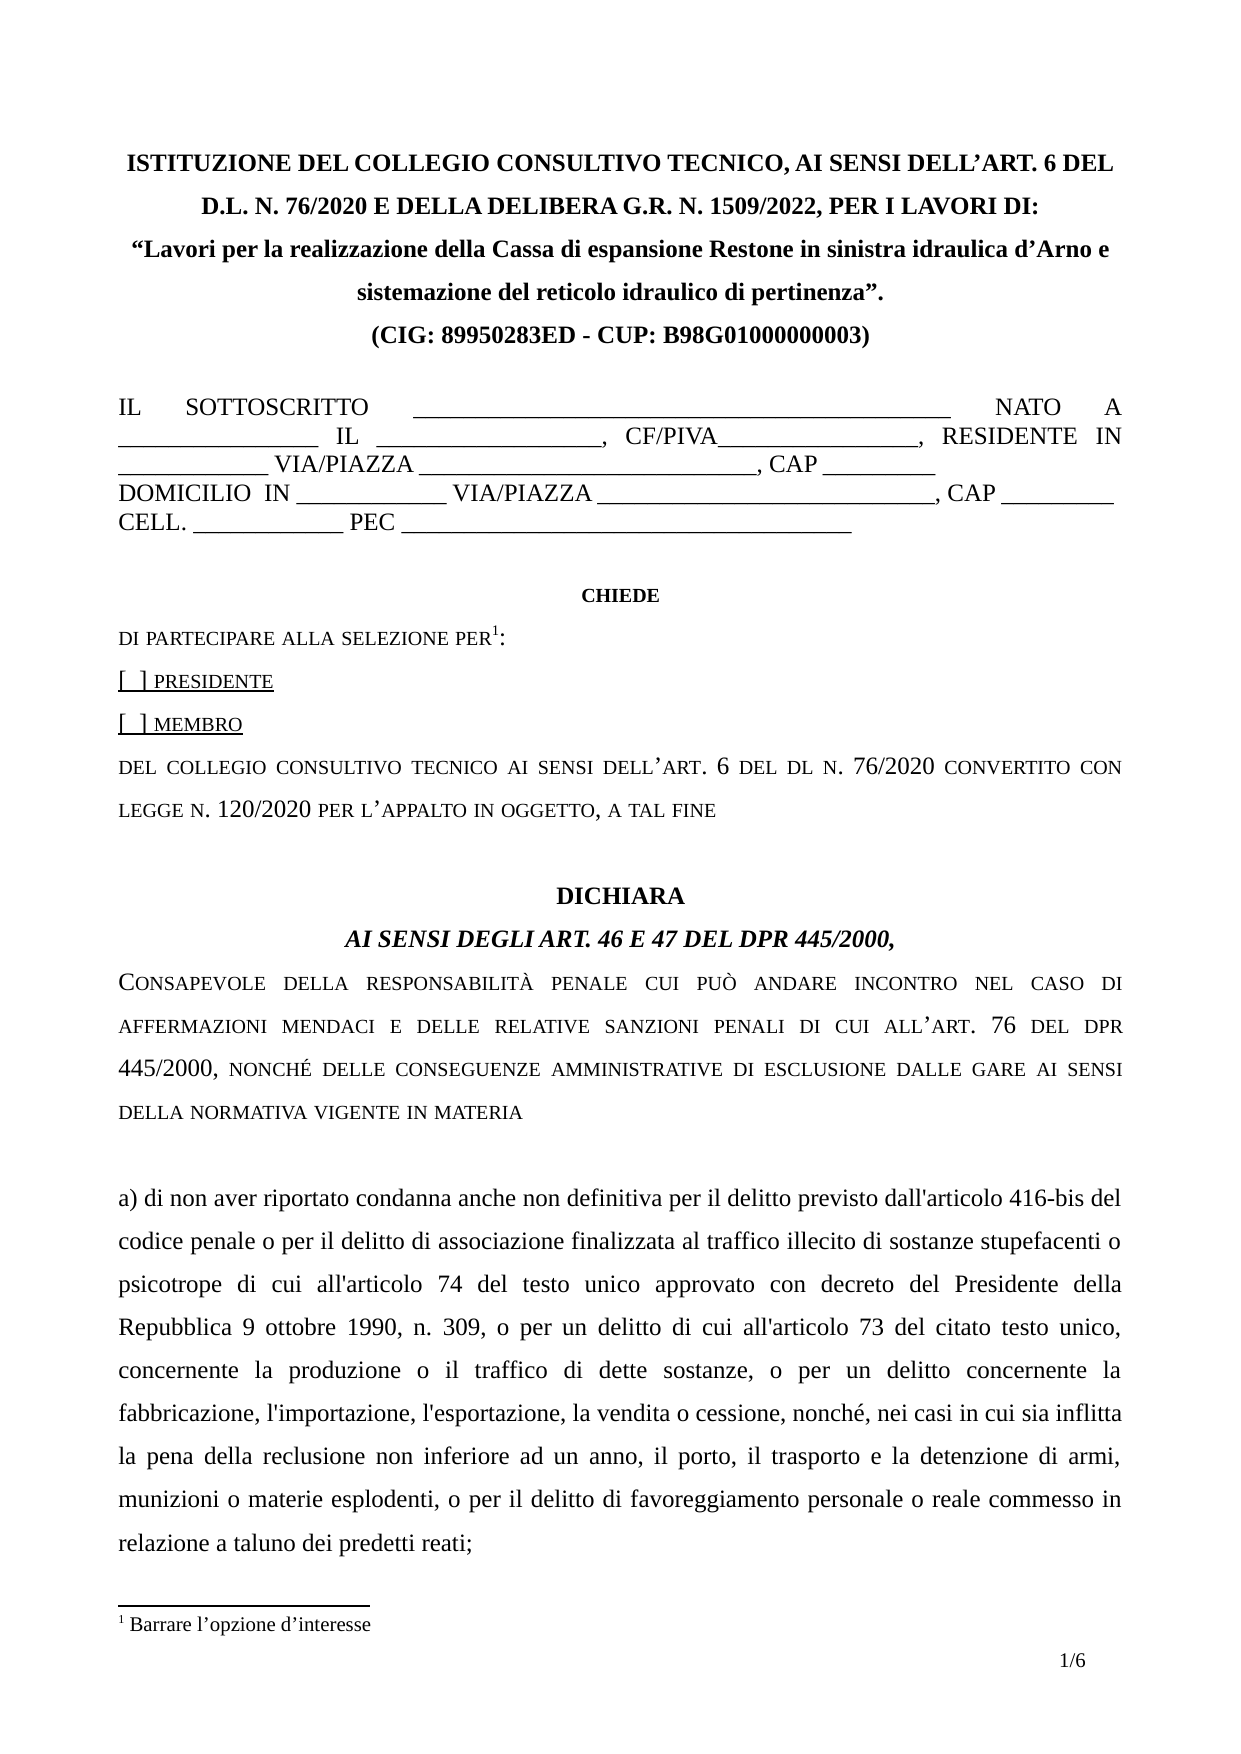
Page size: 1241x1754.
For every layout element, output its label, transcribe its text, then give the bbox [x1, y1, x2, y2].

text ISTITUZIONE DEL COLLEGIO CONSULTIVO TECNICO, AI SENSI DELL’ART. 6 DEL D.L. N. 76/2020 E DELLA DELIBERA G.R. N. 1509/2022, PER I LAVORI DI: [118, 148, 1123, 219]
text AI SENSI DEGLI ART. 46 E 47 DEL DPR 445/2000, [118, 924, 1123, 953]
text CELL. ____________ PEC ____________________________________ [118, 507, 1123, 536]
text DICHIARA [118, 881, 1123, 909]
text “Lavori per la realizzazione della Cassa di espansione Restone in sinistra idraulica d’Arno e sistemazione del reticolo idraulico di pertinenza”. [118, 234, 1123, 306]
text (CIG: 89950283ED - CUP: B98G01000000003) [118, 320, 1123, 349]
text a) di non aver riportato condanna anche non definitiva per il delitto previsto dall'articolo 416-bis del codice penale o per il delitto di associazione finalizzata al traffico illecito di sostanze stupefacenti o psicotrope di cui all'articolo 74 del testo unico approvato con decreto del Presidente della Repubblica 9 ottobre 1990, n. 309, o per un delitto di cui all'articolo 73 del citato testo unico, concernente la produzione o il traffico di dette sostanze, o per un delitto concernente la fabbricazione, l'importazione, l'esportazione, la vendita o cessione, nonché, nei casi in cui sia inflitta la pena della reclusione non inferiore ad un anno, il porto, il trasporto e la detenzione di armi, munizioni o materie esplodenti, o per il delitto di favoreggiamento personale o reale commesso in relazione a taluno dei predetti reati; [118, 1183, 1123, 1556]
text IL SOTTOSCRITTO ___________________________________________ NATO A ________________ IL __________________, CF/PIVA________________, RESIDENTE IN ____________ VIA/PIAZZA ___________________________, CAP _________ [118, 392, 1123, 478]
text di partecipare alla selezione per: [118, 622, 1123, 651]
text [ ] presidente [118, 665, 1123, 694]
text Consapevole della responsabilità penale cui può andare incontro nel caso di affermazioni mendaci e delle relative sanzioni penali di cui all’art. 76 del dpr 445/2000, nonché delle conseguenze amministrative di esclusione dalle gare ai sensi della normativa vigente in materia [118, 967, 1123, 1125]
text del collegio consultivo tecnico ai sensi dell’art. 6 del dl n. 76/2020 convertito con legge n. 120/2020 per l’appalto in oggetto, a tal fine [118, 751, 1123, 823]
text chiede [118, 579, 1123, 608]
text [ ] membro [118, 708, 1123, 737]
text DOMICILIO IN ____________ VIA/PIAZZA ___________________________, CAP _________ [118, 478, 1123, 507]
text Barrare l’opzione d’interesse [118, 1612, 1123, 1636]
